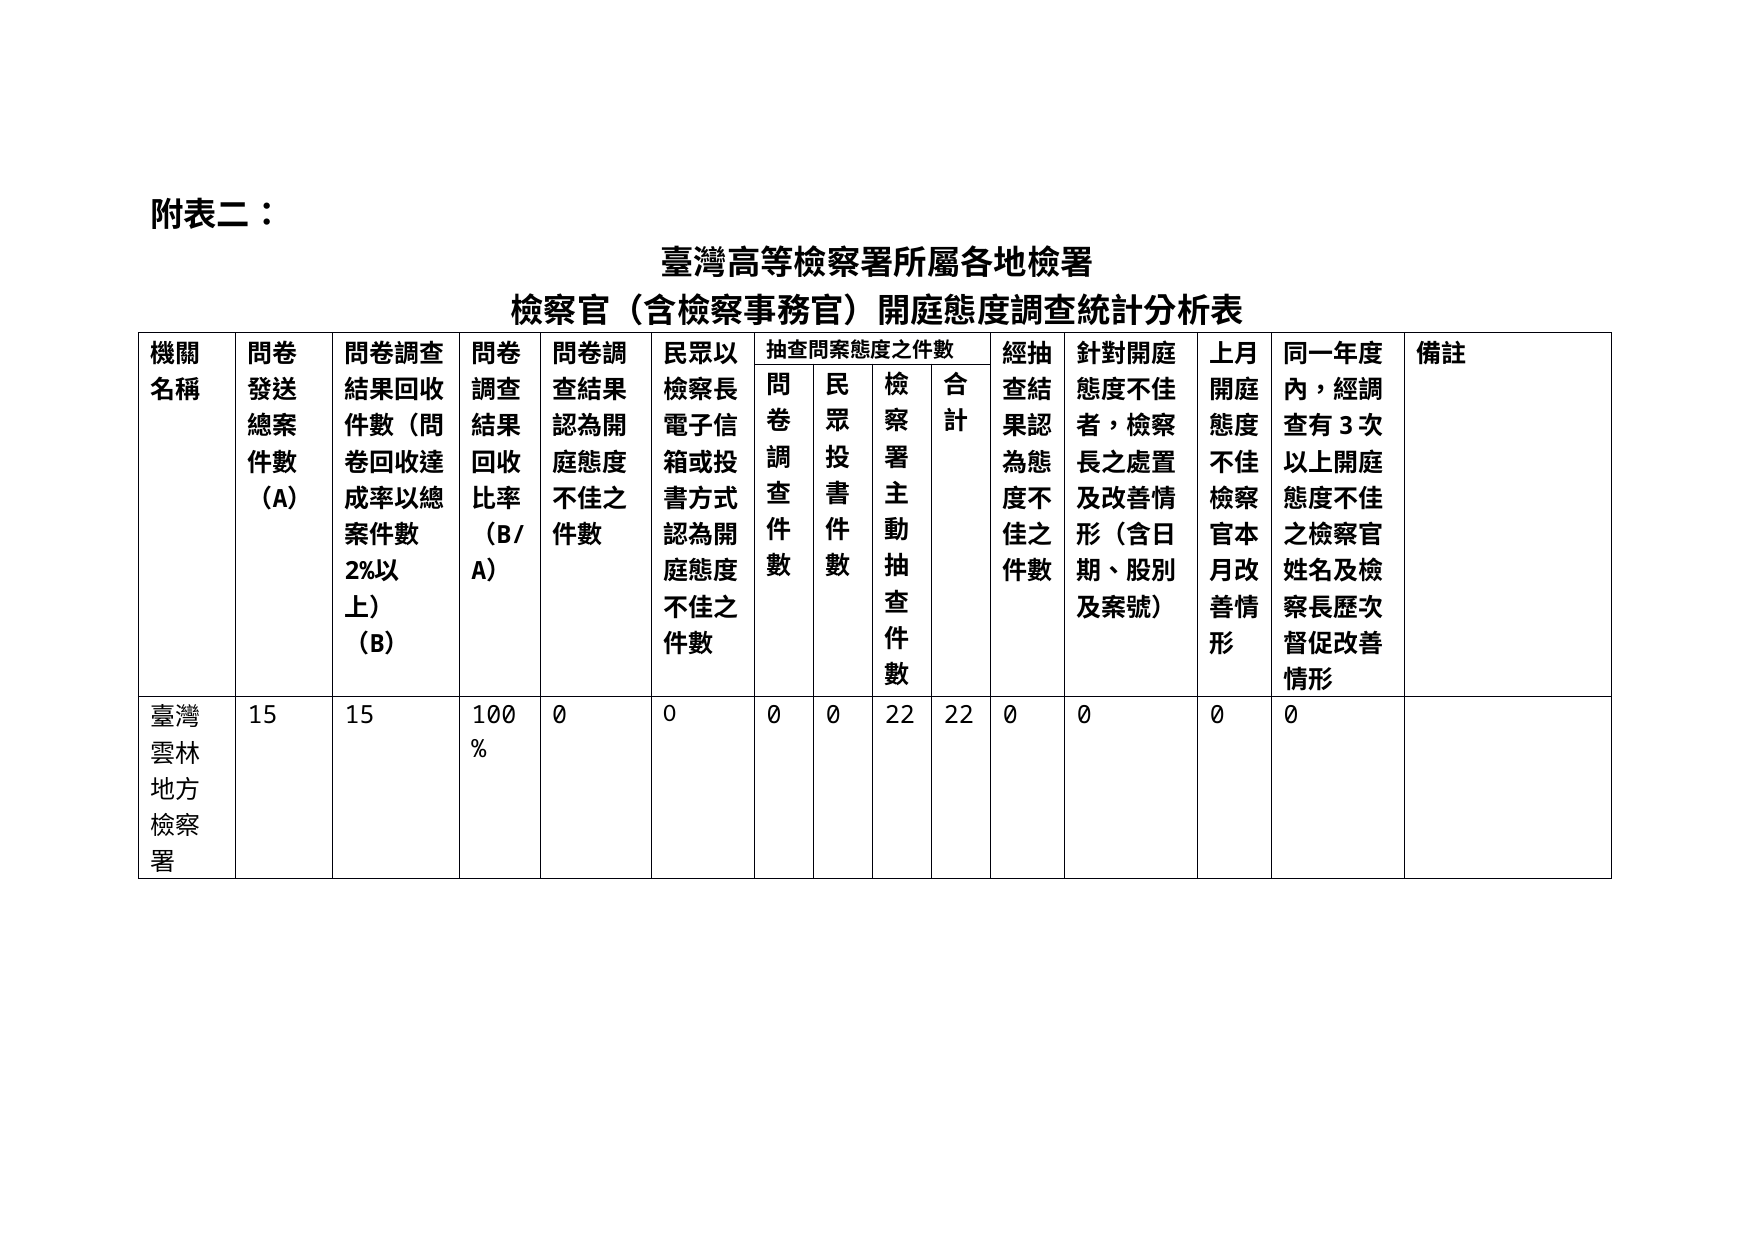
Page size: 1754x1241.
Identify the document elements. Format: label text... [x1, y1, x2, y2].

table_cell 合計 [932, 365, 990, 696]
table_cell 0 [755, 697, 813, 878]
table_header 同一年度內，經調查有3次以上開庭態度不佳之檢察官姓名及檢察長歷次督促改善情形 [1272, 333, 1404, 696]
table_header 問卷調查結果回收比率（B/A） [460, 333, 540, 696]
table_cell 臺灣雲林地方檢察署 [139, 697, 235, 878]
table_cell 0 [652, 697, 754, 878]
table_cell 檢察署主動抽查件數 [873, 365, 931, 696]
table_cell 0 [541, 697, 651, 878]
table_cell 問卷調查件數 [755, 365, 813, 696]
table_cell 0 [814, 697, 872, 878]
table_cell 民眾投書件數 [814, 365, 872, 696]
table_header 上月開庭態度不佳檢察官本月改善情形 [1198, 333, 1271, 696]
table_header 問卷調查結果認為開庭態度不佳之件數 [541, 333, 651, 696]
table_cell [1405, 697, 1611, 878]
table_header 民眾以檢察長電子信箱或投書方式認為開庭態度不佳之件數 [652, 333, 754, 696]
table_cell 100% [460, 697, 540, 878]
table_cell 0 [1198, 697, 1271, 878]
text 檢察官（含檢察事務官）開庭態度調查統計分析表 [150, 284, 1604, 332]
table_cell 22 [932, 697, 990, 878]
table_header 問卷調查結果回收件數（問卷回收達成率以總案件數2%以上） （B） [333, 333, 459, 696]
table_header 問卷發送總案件數（A） [236, 333, 332, 696]
table_cell 0 [1272, 697, 1404, 878]
table_cell 0 [1065, 697, 1197, 878]
text 臺灣高等檢察署所屬各地檢署 [150, 236, 1604, 284]
text 附表二： [150, 187, 1604, 236]
table_cell 22 [873, 697, 931, 878]
table_cell 15 [333, 697, 459, 878]
table_header 針對開庭態度不佳者，檢察長之處置及改善情形（含日期、股別及案號） [1065, 333, 1197, 696]
table_header 經抽查結果認為態度不佳之件數 [991, 333, 1064, 696]
table_header 機關名稱 [139, 333, 235, 696]
table_header 備註 [1405, 333, 1611, 696]
table_cell 0 [991, 697, 1064, 878]
table_cell 15 [236, 697, 332, 878]
table_header 抽查問案態度之件數 [755, 333, 990, 363]
